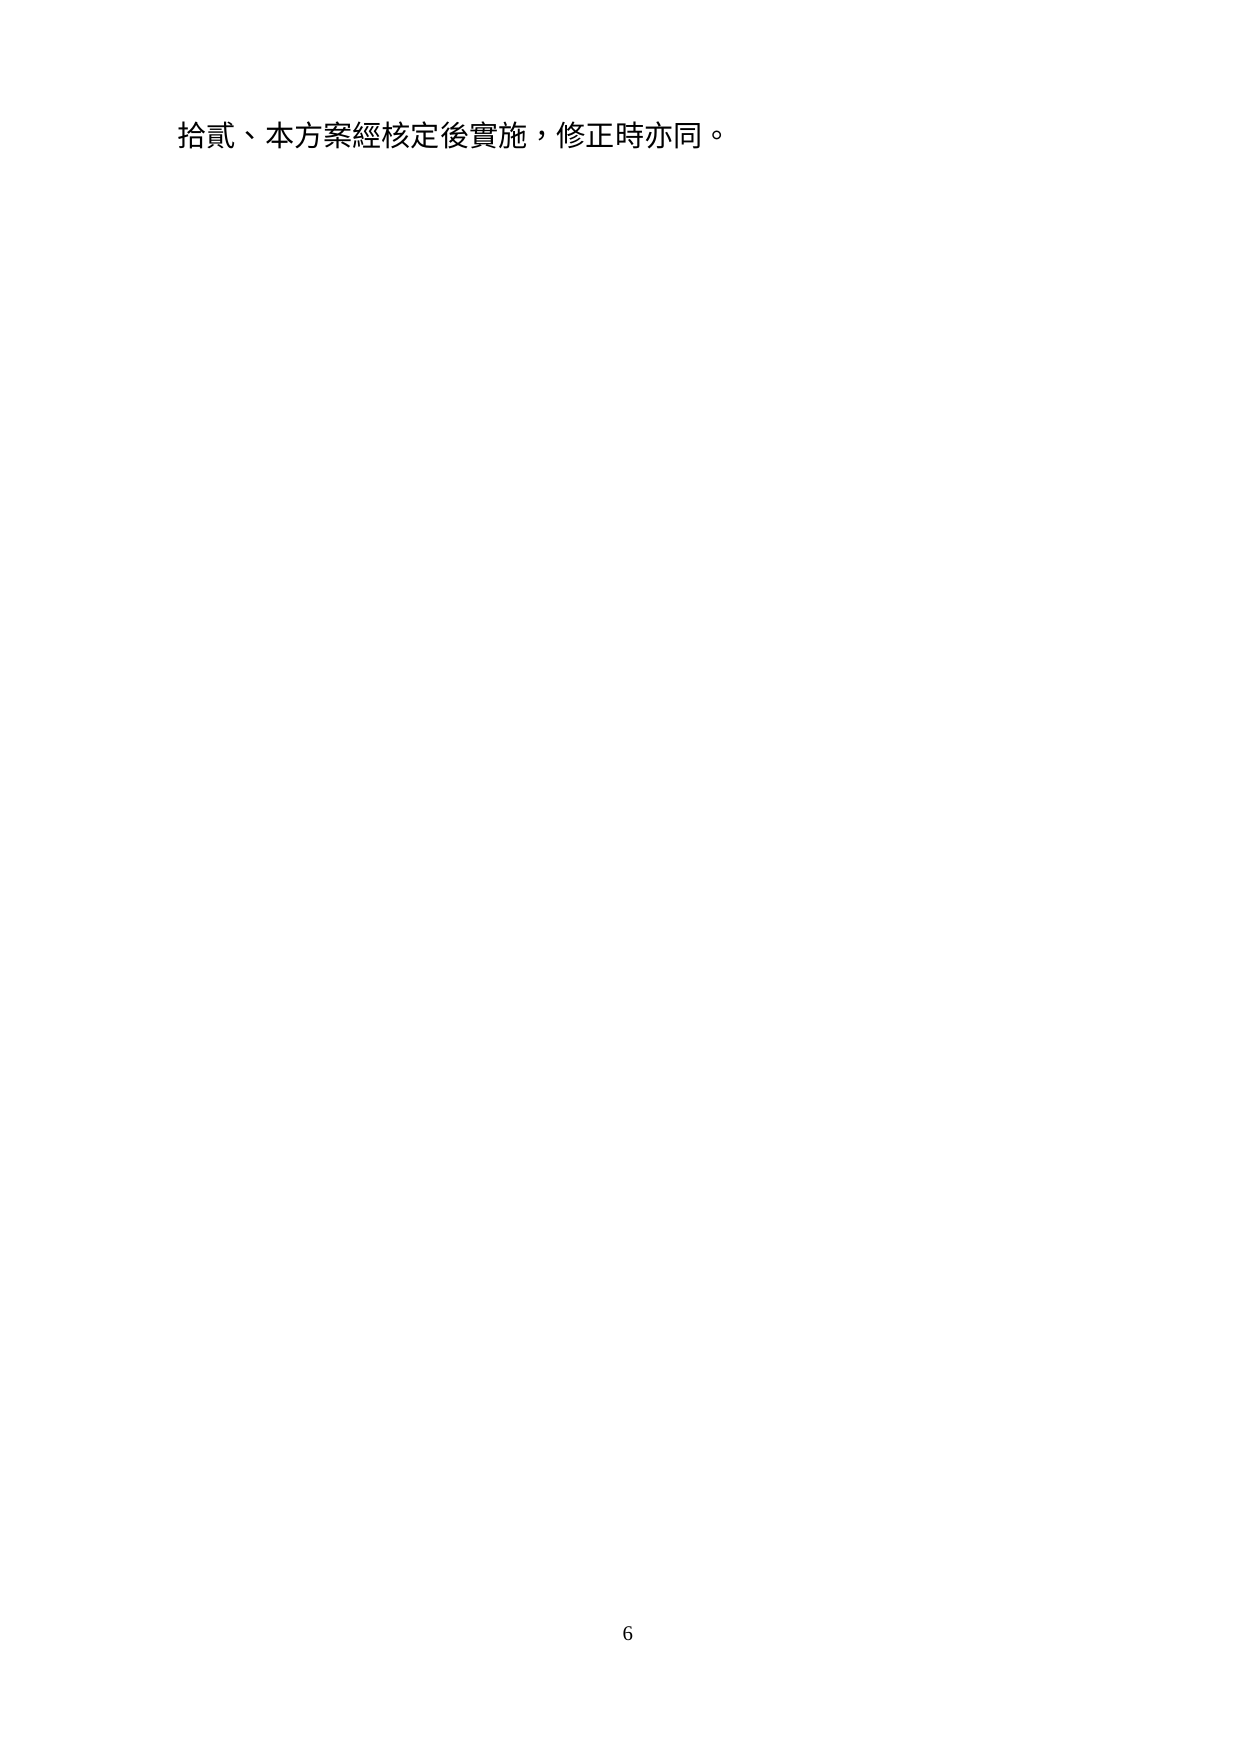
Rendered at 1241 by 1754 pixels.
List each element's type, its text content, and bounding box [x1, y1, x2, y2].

text 拾貳、本方案經核定後實施，修正時亦同。 [177, 105, 1078, 157]
